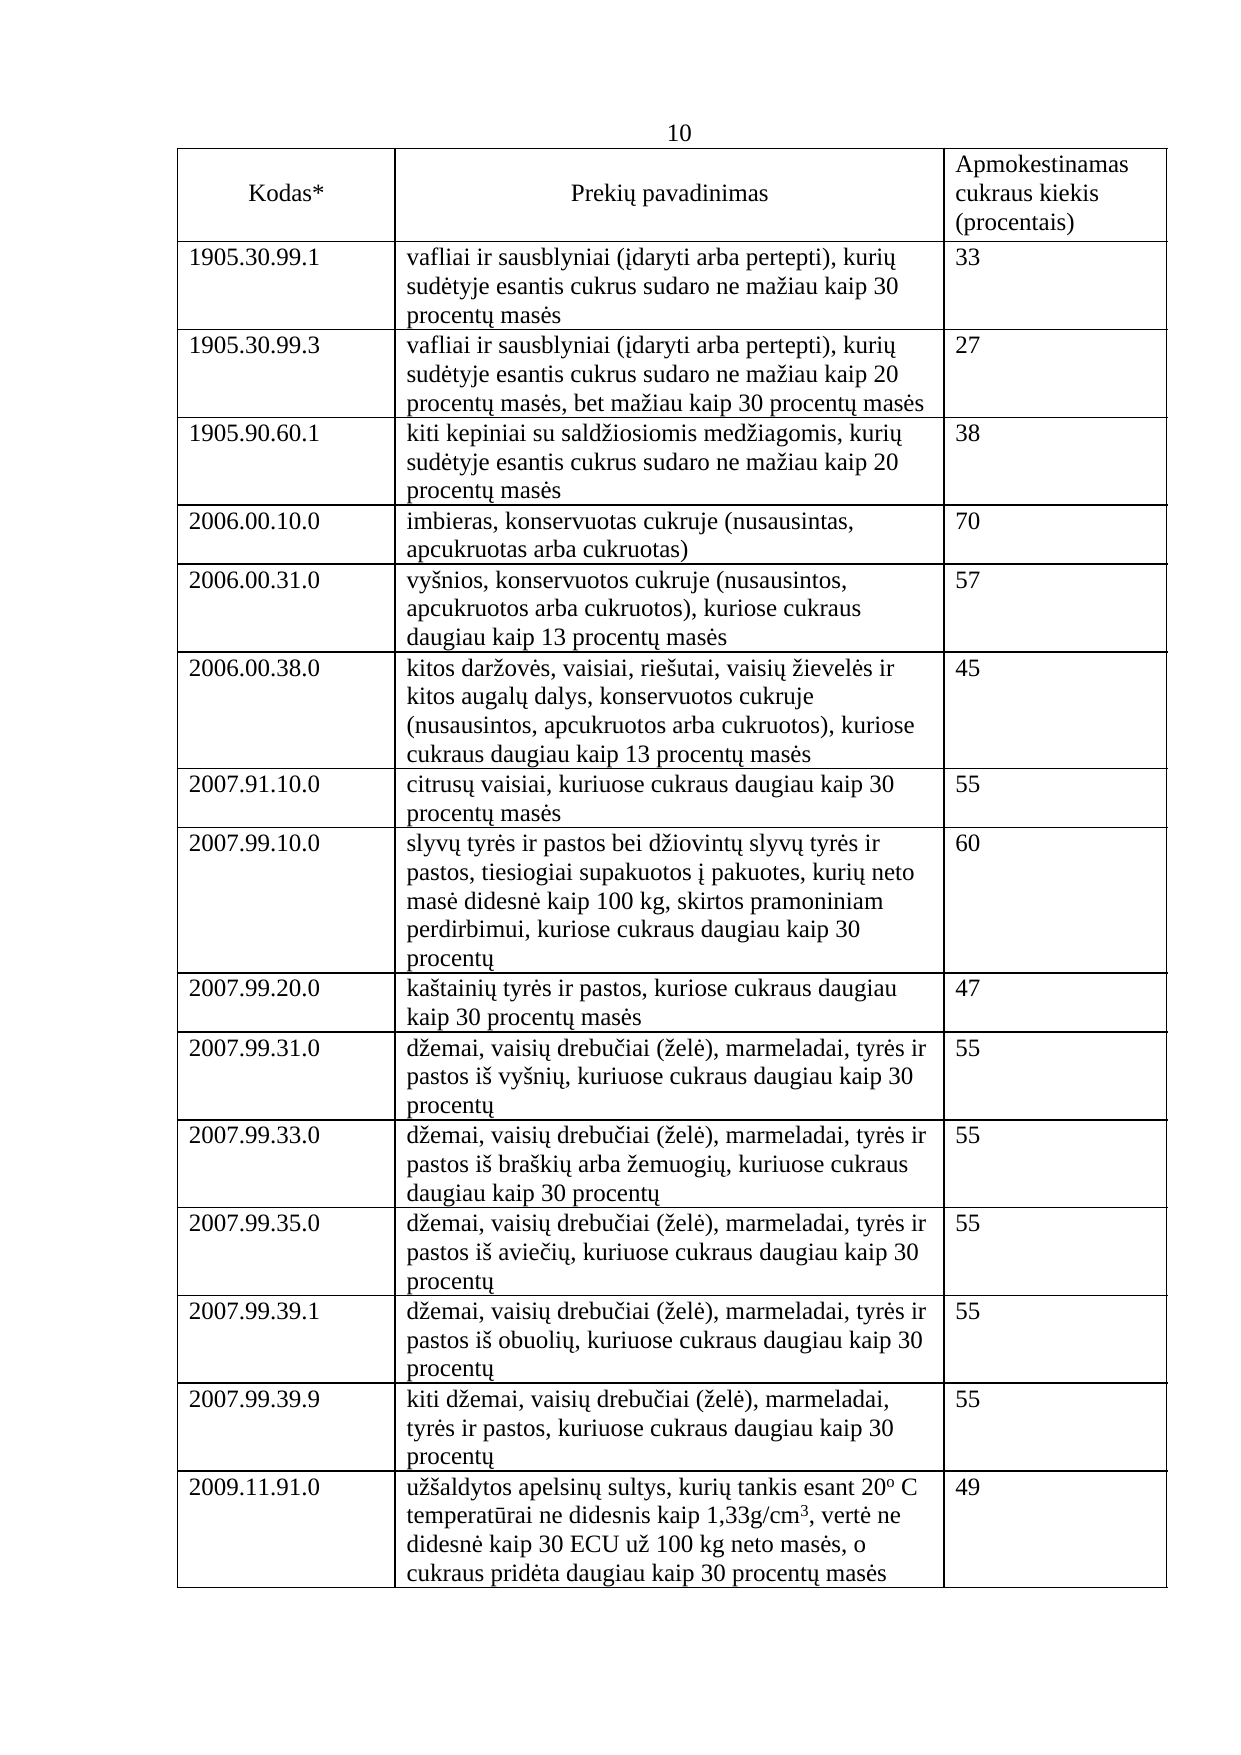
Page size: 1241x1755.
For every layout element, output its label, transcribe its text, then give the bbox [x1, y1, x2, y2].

table_header Apmokestinamas cukraus kiekis (procentais) [945, 149, 1166, 241]
table_cell 55 [945, 769, 1166, 827]
table_cell 70 [945, 506, 1166, 563]
table_cell 2007.99.20.0 [178, 974, 394, 1031]
table_cell vyšnios, konservuotos cukruje (nusausintos, apcukruotos arba cukruotos), kuriose cukraus daugiau kaip 13 procentų masės [396, 565, 943, 651]
table_cell 1905.30.99.3 [178, 330, 394, 416]
table_cell 38 [945, 418, 1166, 504]
table_cell 2007.99.35.0 [178, 1208, 394, 1294]
table_cell 55 [945, 1384, 1166, 1470]
table_cell 47 [945, 974, 1166, 1031]
table_cell 2007.99.31.0 [178, 1033, 394, 1119]
table_cell 45 [945, 653, 1166, 768]
table_cell 2006.00.10.0 [178, 506, 394, 563]
table_cell kitos daržovės, vaisiai, riešutai, vaisių žievelės ir kitos augalų dalys, konservuotos cukruje (nusausintos, apcukruotos arba cukruotos), kuriose cukraus daugiau kaip 13 procentų masės [396, 653, 943, 768]
table_cell 27 [945, 330, 1166, 416]
table_cell 55 [945, 1121, 1166, 1207]
table_cell džemai, vaisių drebučiai (želė), marmeladai, tyrės ir pastos iš obuolių, kuriuose cukraus daugiau kaip 30 procentų [396, 1296, 943, 1382]
table_cell džemai, vaisių drebučiai (želė), marmeladai, tyrės ir pastos iš vyšnių, kuriuose cukraus daugiau kaip 30 procentų [396, 1033, 943, 1119]
table_cell 49 [945, 1472, 1166, 1587]
table_cell džemai, vaisių drebučiai (želė), marmeladai, tyrės ir pastos iš braškių arba žemuogių, kuriuose cukraus daugiau kaip 30 procentų [396, 1121, 943, 1207]
table_cell 57 [945, 565, 1166, 651]
table_cell vafliai ir sausblyniai (įdaryti arba pertepti), kurių sudėtyje esantis cukrus sudaro ne mažiau kaip 30 procentų masės [396, 242, 943, 328]
table_cell kiti kepiniai su saldžiosiomis medžiagomis, kurių sudėtyje esantis cukrus sudaro ne mažiau kaip 20 procentų masės [396, 418, 943, 504]
table_cell 2007.99.39.9 [178, 1384, 394, 1470]
table_cell 55 [945, 1296, 1166, 1382]
table_cell vafliai ir sausblyniai (įdaryti arba pertepti), kurių sudėtyje esantis cukrus sudaro ne mažiau kaip 20 procentų masės, bet mažiau kaip 30 procentų masės [396, 330, 943, 416]
table_cell 55 [945, 1033, 1166, 1119]
table_cell 55 [945, 1208, 1166, 1294]
table_cell 2007.99.39.1 [178, 1296, 394, 1382]
table_cell džemai, vaisių drebučiai (želė), marmeladai, tyrės ir pastos iš aviečių, kuriuose cukraus daugiau kaip 30 procentų [396, 1208, 943, 1294]
table_cell 2007.99.10.0 [178, 828, 394, 972]
table_cell 2006.00.38.0 [178, 653, 394, 768]
table_cell 1905.30.99.1 [178, 242, 394, 328]
table_cell 60 [945, 828, 1166, 972]
table_cell 33 [945, 242, 1166, 328]
table_header Prekių pavadinimas [396, 149, 943, 241]
table_cell 2006.00.31.0 [178, 565, 394, 651]
table_cell 1905.90.60.1 [178, 418, 394, 504]
table_cell 2009.11.91.0 [178, 1472, 394, 1587]
table_cell užšaldytos apelsinų sultys, kurių tankis esant 20o C temperatūrai ne didesnis kaip 1,33g/cm3, vertė ne didesnė kaip 30 ECU už 100 kg neto masės, o cukraus pridėta daugiau kaip 30 procentų masės [396, 1472, 943, 1587]
table_cell slyvų tyrės ir pastos bei džiovintų slyvų tyrės ir pastos, tiesiogiai supakuotos į pakuotes, kurių neto masė didesnė kaip 100 kg, skirtos pramoniniam perdirbimui, kuriose cukraus daugiau kaip 30 procentų [396, 828, 943, 972]
table_cell kiti džemai, vaisių drebučiai (želė), marmeladai, tyrės ir pastos, kuriuose cukraus daugiau kaip 30 procentų [396, 1384, 943, 1470]
table_cell citrusų vaisiai, kuriuose cukraus daugiau kaip 30 procentų masės [396, 769, 943, 827]
table_header Kodas* [178, 149, 394, 241]
table_cell kaštainių tyrės ir pastos, kuriose cukraus daugiau kaip 30 procentų masės [396, 974, 943, 1031]
table_cell 2007.91.10.0 [178, 769, 394, 827]
table_cell 2007.99.33.0 [178, 1121, 394, 1207]
table_cell imbieras, konservuotas cukruje (nusausintas, apcukruotas arba cukruotas) [396, 506, 943, 563]
